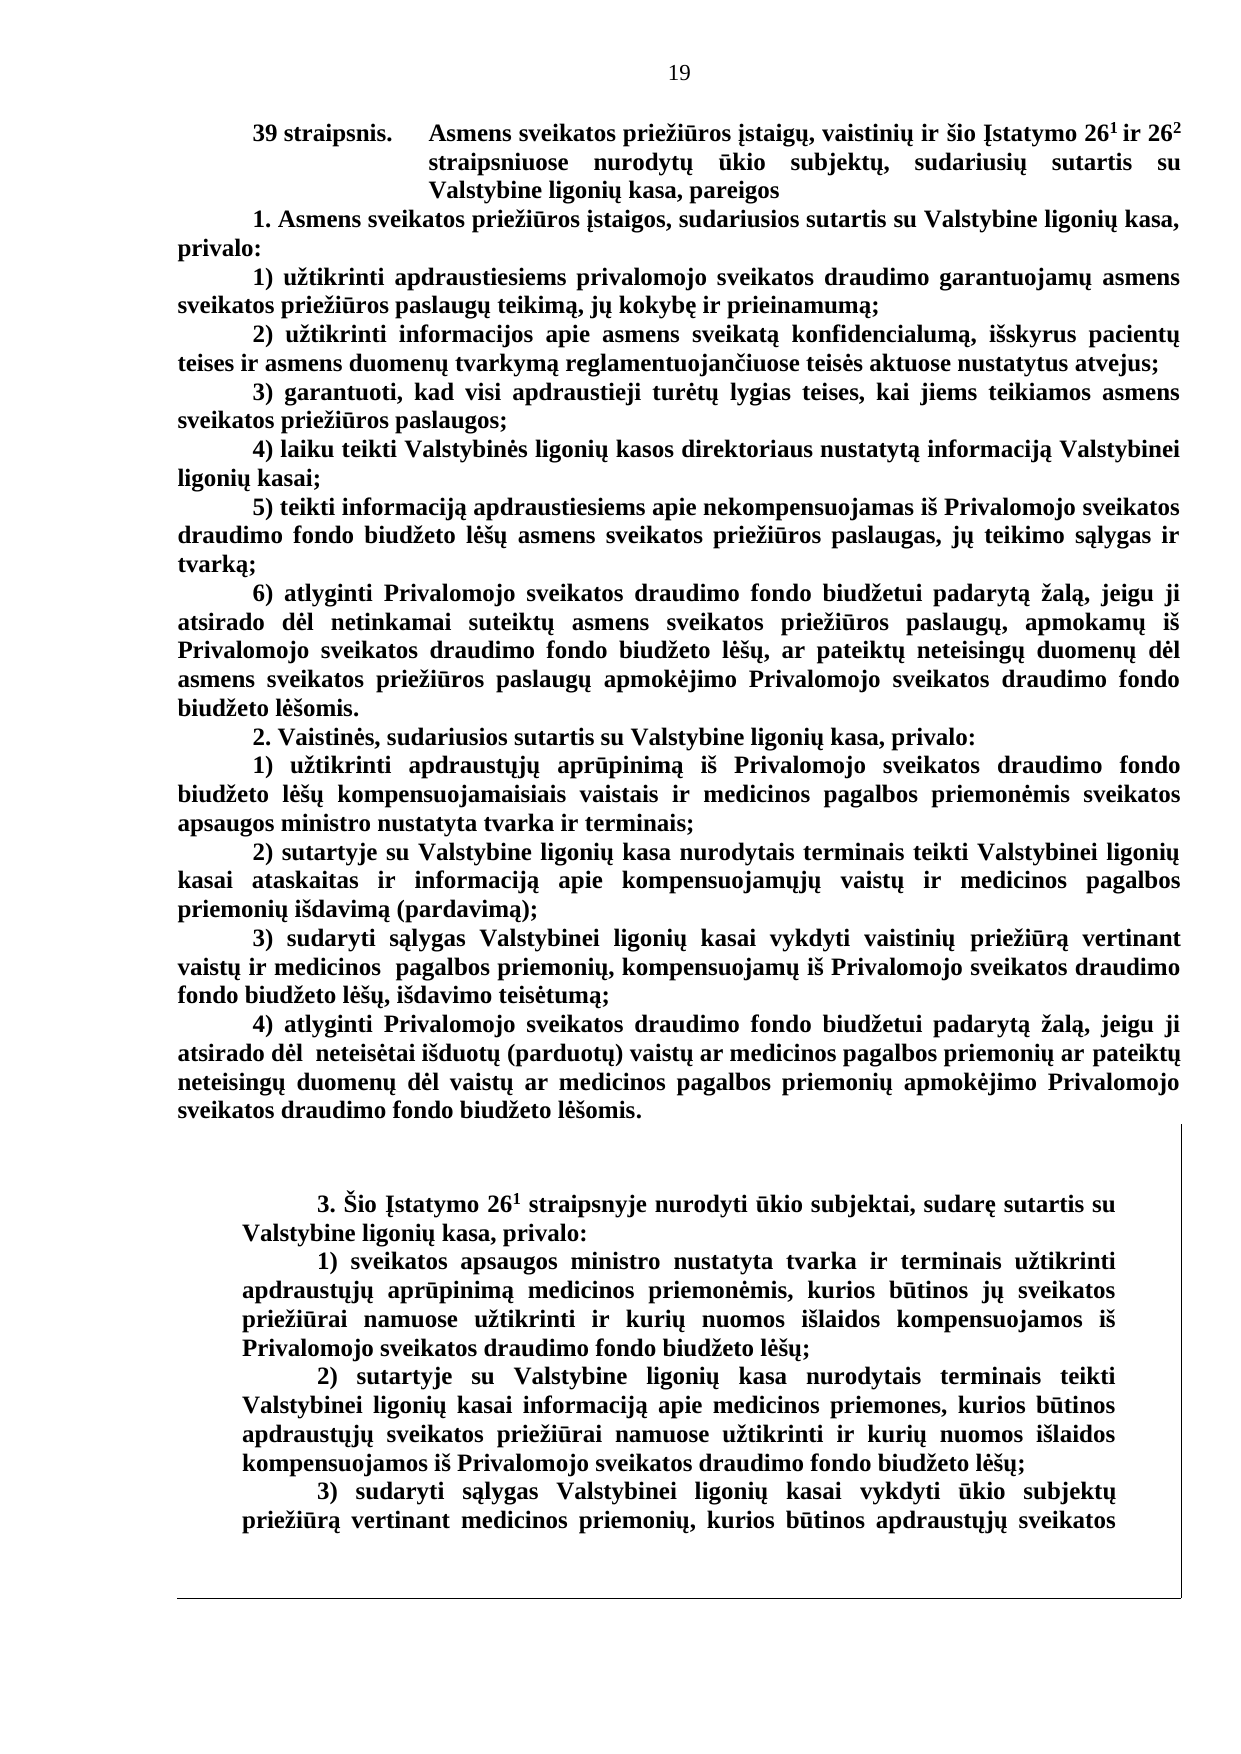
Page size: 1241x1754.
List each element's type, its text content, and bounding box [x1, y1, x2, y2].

text 39 straipsnis. Asmens sveikatos priežiūros įstaigų, vaistinių ir šio Įstatymo 261 ir 262 straipsniuose nurodytų ūkio subjektų, sudariusių sutartis su Valstybine ligonių kasa, pareigos [252, 118, 1181, 204]
text 1. Asmens sveikatos priežiūros įstaigos, sudariusios sutartis su Valstybine ligonių kasa, privalo: [177, 204, 1181, 262]
text 2) užtikrinti informacijos apie asmens sveikatą konfidencialumą, išskyrus pacientų teises ir asmens duomenų tvarkymą reglamentuojančiuose teisės aktuose nustatytus atvejus; [177, 319, 1181, 377]
text 4) atlyginti Privalomojo sveikatos draudimo fondo biudžetui padarytą žalą, jeigu ji atsirado dėl neteisėtai išduotų (parduotų) vaistų ar medicinos pagalbos priemonių ar pateiktų neteisingų duomenų dėl vaistų ar medicinos pagalbos priemonių apmokėjimo Privalomojo sveikatos draudimo fondo biudžeto lėšomis. [177, 1009, 1181, 1124]
text 3) garantuoti, kad visi apdraustieji turėtų lygias teises, kai jiems teikiamos asmens sveikatos priežiūros paslaugos; [177, 377, 1181, 434]
text 3. Šio Įstatymo 261 straipsnyje nurodyti ūkio subjektai, sudarę sutartis su Valstybine ligonių kasa, privalo: [177, 1124, 1181, 1246]
text 2) sutartyje su Valstybine ligonių kasa nurodytais terminais teikti Valstybinei ligonių kasai ataskaitas ir informaciją apie kompensuojamųjų vaistų ir medicinos pagalbos priemonių išdavimą (pardavimą); [177, 837, 1181, 923]
text 4) laiku teikti Valstybinės ligonių kasos direktoriaus nustatytą informaciją Valstybinei ligonių kasai; [177, 434, 1181, 492]
text 1) užtikrinti apdraustiesiems privalomojo sveikatos draudimo garantuojamų asmens sveikatos priežiūros paslaugų teikimą, jų kokybę ir prieinamumą; [177, 262, 1181, 319]
text 3) sudaryti sąlygas Valstybinei ligonių kasai vykdyti vaistinių priežiūrą vertinant vaistų ir medicinos pagalbos priemonių, kompensuojamų iš Privalomojo sveikatos draudimo fondo biudžeto lėšų, išdavimo teisėtumą; [177, 923, 1181, 1009]
text 2. Vaistinės, sudariusios sutartis su Valstybine ligonių kasa, privalo: [177, 722, 1181, 751]
text 1) užtikrinti apdraustųjų aprūpinimą iš Privalomojo sveikatos draudimo fondo biudžeto lėšų kompensuojamaisiais vaistais ir medicinos pagalbos priemonėmis sveikatos apsaugos ministro nustatyta tvarka ir terminais; [177, 751, 1181, 837]
text 2) sutartyje su Valstybine ligonių kasa nurodytais terminais teikti Valstybinei ligonių kasai informaciją apie medicinos priemones, kurios būtinos apdraustųjų sveikatos priežiūrai namuose užtikrinti ir kurių nuomos išlaidos kompensuojamos iš Privalomojo sveikatos draudimo fondo biudžeto lėšų; [177, 1361, 1181, 1476]
text 1) sveikatos apsaugos ministro nustatyta tvarka ir terminais užtikrinti apdraustųjų aprūpinimą medicinos priemonėmis, kurios būtinos jų sveikatos priežiūrai namuose užtikrinti ir kurių nuomos išlaidos kompensuojamos iš Privalomojo sveikatos draudimo fondo biudžeto lėšų; [177, 1246, 1181, 1361]
text 5) teikti informaciją apdraustiesiems apie nekompensuojamas iš Privalomojo sveikatos draudimo fondo biudžeto lėšų asmens sveikatos priežiūros paslaugas, jų teikimo sąlygas ir tvarką; [177, 492, 1181, 578]
text 3) sudaryti sąlygas Valstybinei ligonių kasai vykdyti ūkio subjektų priežiūrą vertinant medicinos priemonių, kurios būtinos apdraustųjų sveikatos [177, 1476, 1181, 1598]
text 6) atlyginti Privalomojo sveikatos draudimo fondo biudžetui padarytą žalą, jeigu ji atsirado dėl netinkamai suteiktų asmens sveikatos priežiūros paslaugų, apmokamų iš Privalomojo sveikatos draudimo fondo biudžeto lėšų, ar pateiktų neteisingų duomenų dėl asmens sveikatos priežiūros paslaugų apmokėjimo Privalomojo sveikatos draudimo fondo biudžeto lėšomis. [177, 578, 1181, 722]
